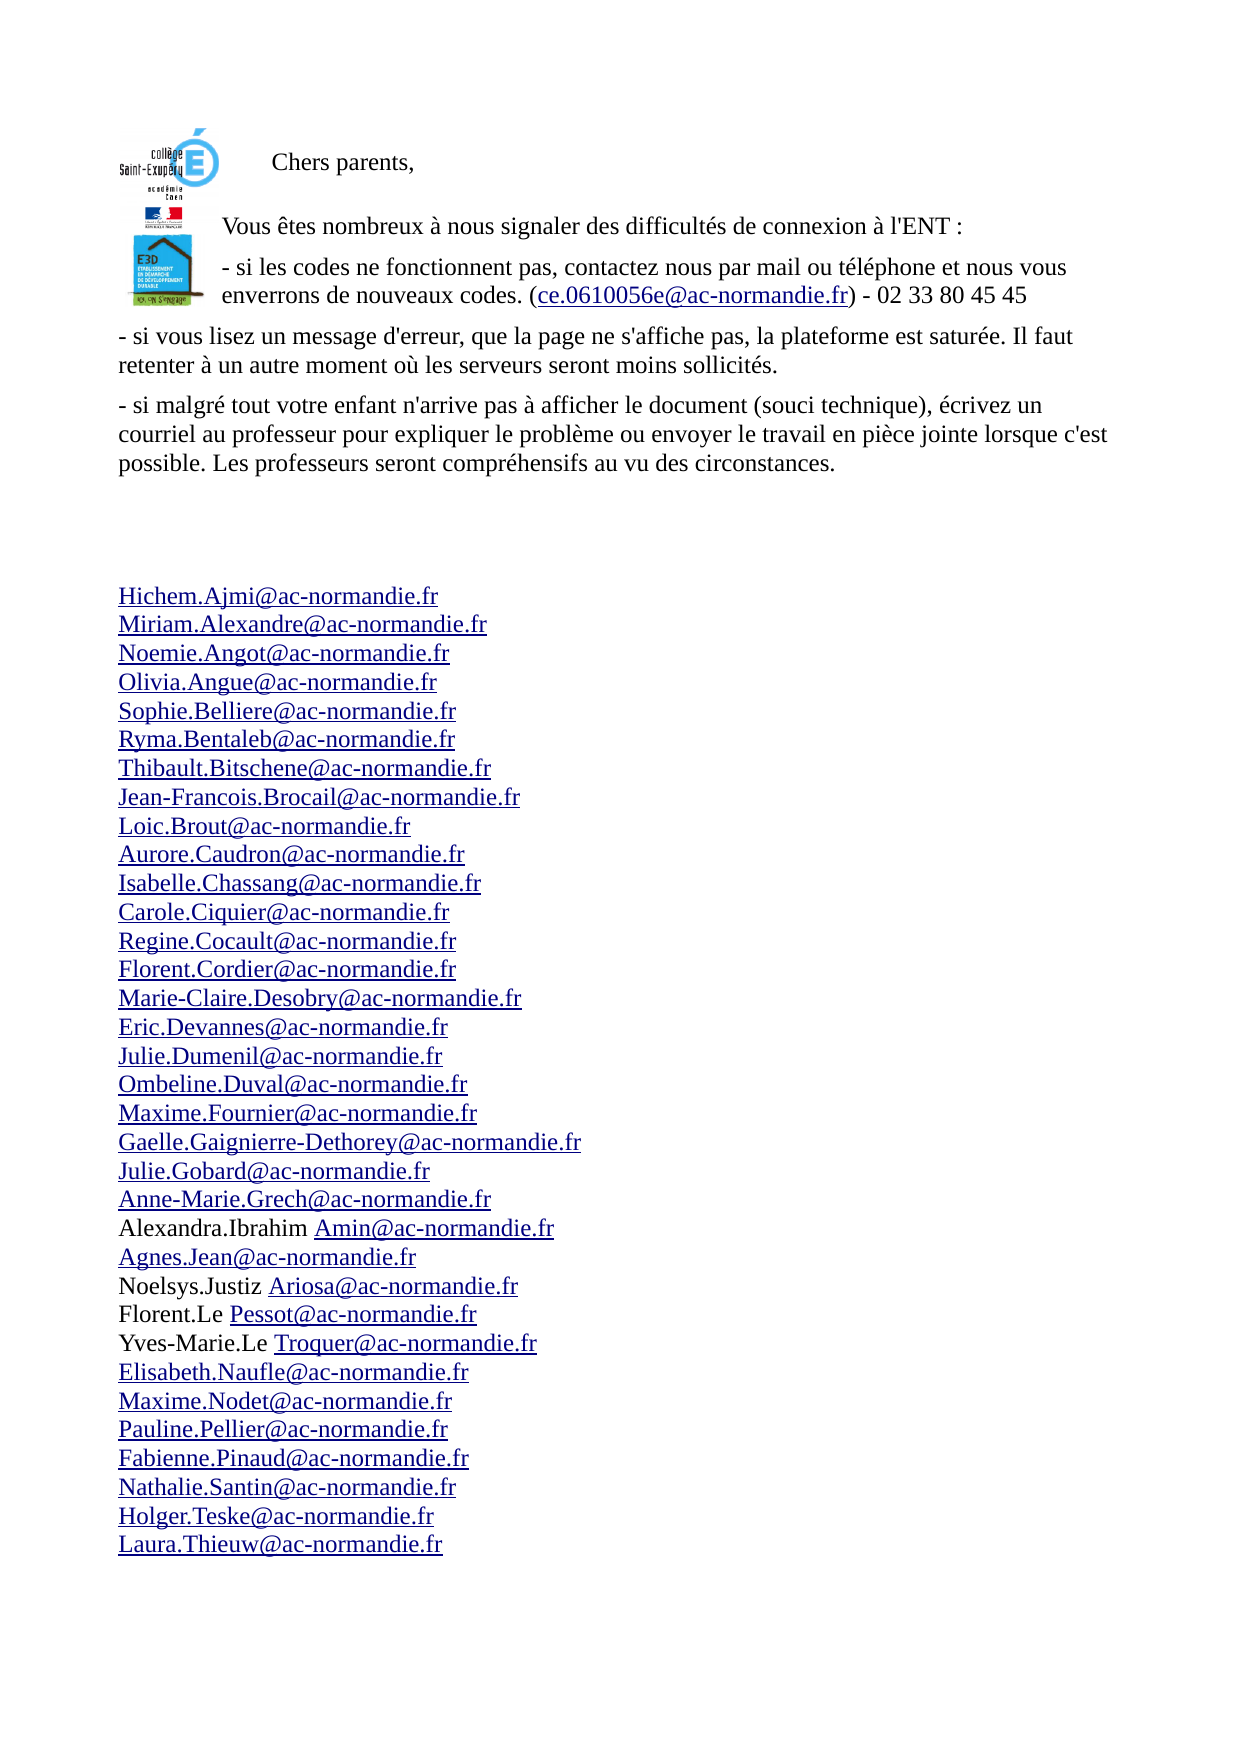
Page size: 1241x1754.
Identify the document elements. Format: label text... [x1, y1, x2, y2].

table_header Hichem.Ajmi@ac-normandie.fr [118, 523, 643, 609]
table_cell Jean-Francois.Brocail@ac-normandie.fr [118, 782, 643, 811]
table_cell Holger.Teske@ac-normandie.fr [118, 1501, 643, 1529]
table_cell Eric.Devannes@ac-normandie.fr [118, 1012, 643, 1041]
table_cell Fabienne.Pinaud@ac-normandie.fr [118, 1443, 643, 1472]
table_cell Florent.Le Pessot@ac-normandie.fr [118, 1300, 643, 1328]
table_cell Thibault.Bitschene@ac-normandie.fr [118, 753, 643, 782]
table_cell Anne-Marie.Grech@ac-normandie.fr [118, 1185, 643, 1213]
picture [118, 124, 222, 309]
table_cell Olivia.Angue@ac-normandie.fr [118, 667, 643, 696]
table_cell Ryma.Bentaleb@ac-normandie.fr [118, 725, 643, 753]
table_cell Noelsys.Justiz Ariosa@ac-normandie.fr [118, 1271, 643, 1299]
table_cell Elisabeth.Naufle@ac-normandie.fr [118, 1357, 643, 1386]
table_cell Miriam.Alexandre@ac-normandie.fr [118, 610, 643, 638]
table_cell Maxime.Fournier@ac-normandie.fr [118, 1098, 643, 1127]
table_cell Noemie.Angot@ac-normandie.fr [118, 638, 643, 667]
table_cell Sophie.Belliere@ac-normandie.fr [118, 696, 643, 724]
table_cell Nathalie.Santin@ac-normandie.fr [118, 1472, 643, 1501]
table_cell Laura.Thieuw@ac-normandie.fr [118, 1530, 643, 1558]
table_cell Yves-Marie.Le Troquer@ac-normandie.fr [118, 1328, 643, 1357]
text Vous êtes nombreux à nous signaler des difficultés de connexion à l'ENT : [222, 211, 1122, 240]
text Chers parents, [222, 147, 1122, 176]
table_cell Pauline.Pellier@ac-normandie.fr [118, 1415, 643, 1443]
table_cell Regine.Cocault@ac-normandie.fr [118, 926, 643, 954]
text - si les codes ne fonctionnent pas, contactez nous par mail ou téléphone et nous vous enverrons de nouveaux codes. (ce.0610056e@ac-normandie.fr) - 02 33 80 45 45 [222, 252, 1122, 309]
table_cell Marie-Claire.Desobry@ac-normandie.fr [118, 983, 643, 1012]
text - si vous lisez un message d'erreur, que la page ne s'affiche pas, la plateforme est saturée. Il faut retenter à un autre moment où les serveurs seront moins sollicités. [118, 321, 1122, 379]
table_cell Ombeline.Duval@ac-normandie.fr [118, 1070, 643, 1098]
table_cell Isabelle.Chassang@ac-normandie.fr [118, 868, 643, 897]
table_cell Florent.Cordier@ac-normandie.fr [118, 955, 643, 983]
table_cell Julie.Dumenil@ac-normandie.fr [118, 1041, 643, 1069]
table_cell Julie.Gobard@ac-normandie.fr [118, 1156, 643, 1184]
table_cell Maxime.Nodet@ac-normandie.fr [118, 1386, 643, 1414]
table_cell Loic.Brout@ac-normandie.fr [118, 811, 643, 839]
table_cell Carole.Ciquier@ac-normandie.fr [118, 897, 643, 926]
table_cell Aurore.Caudron@ac-normandie.fr [118, 840, 643, 868]
table_cell Gaelle.Gaignierre-Dethorey@ac-normandie.fr [118, 1127, 643, 1156]
table_cell Agnes.Jean@ac-normandie.fr [118, 1242, 643, 1271]
text - si malgré tout votre enfant n'arrive pas à afficher le document (souci technique), écrivez un courriel au professeur pour expliquer le problème ou envoyer le travail en pièce jointe lorsque c'est possible. Les professeurs seront compréhensifs au vu des circonstances. [118, 391, 1122, 477]
table_cell Alexandra.Ibrahim Amin@ac-normandie.fr [118, 1213, 643, 1242]
